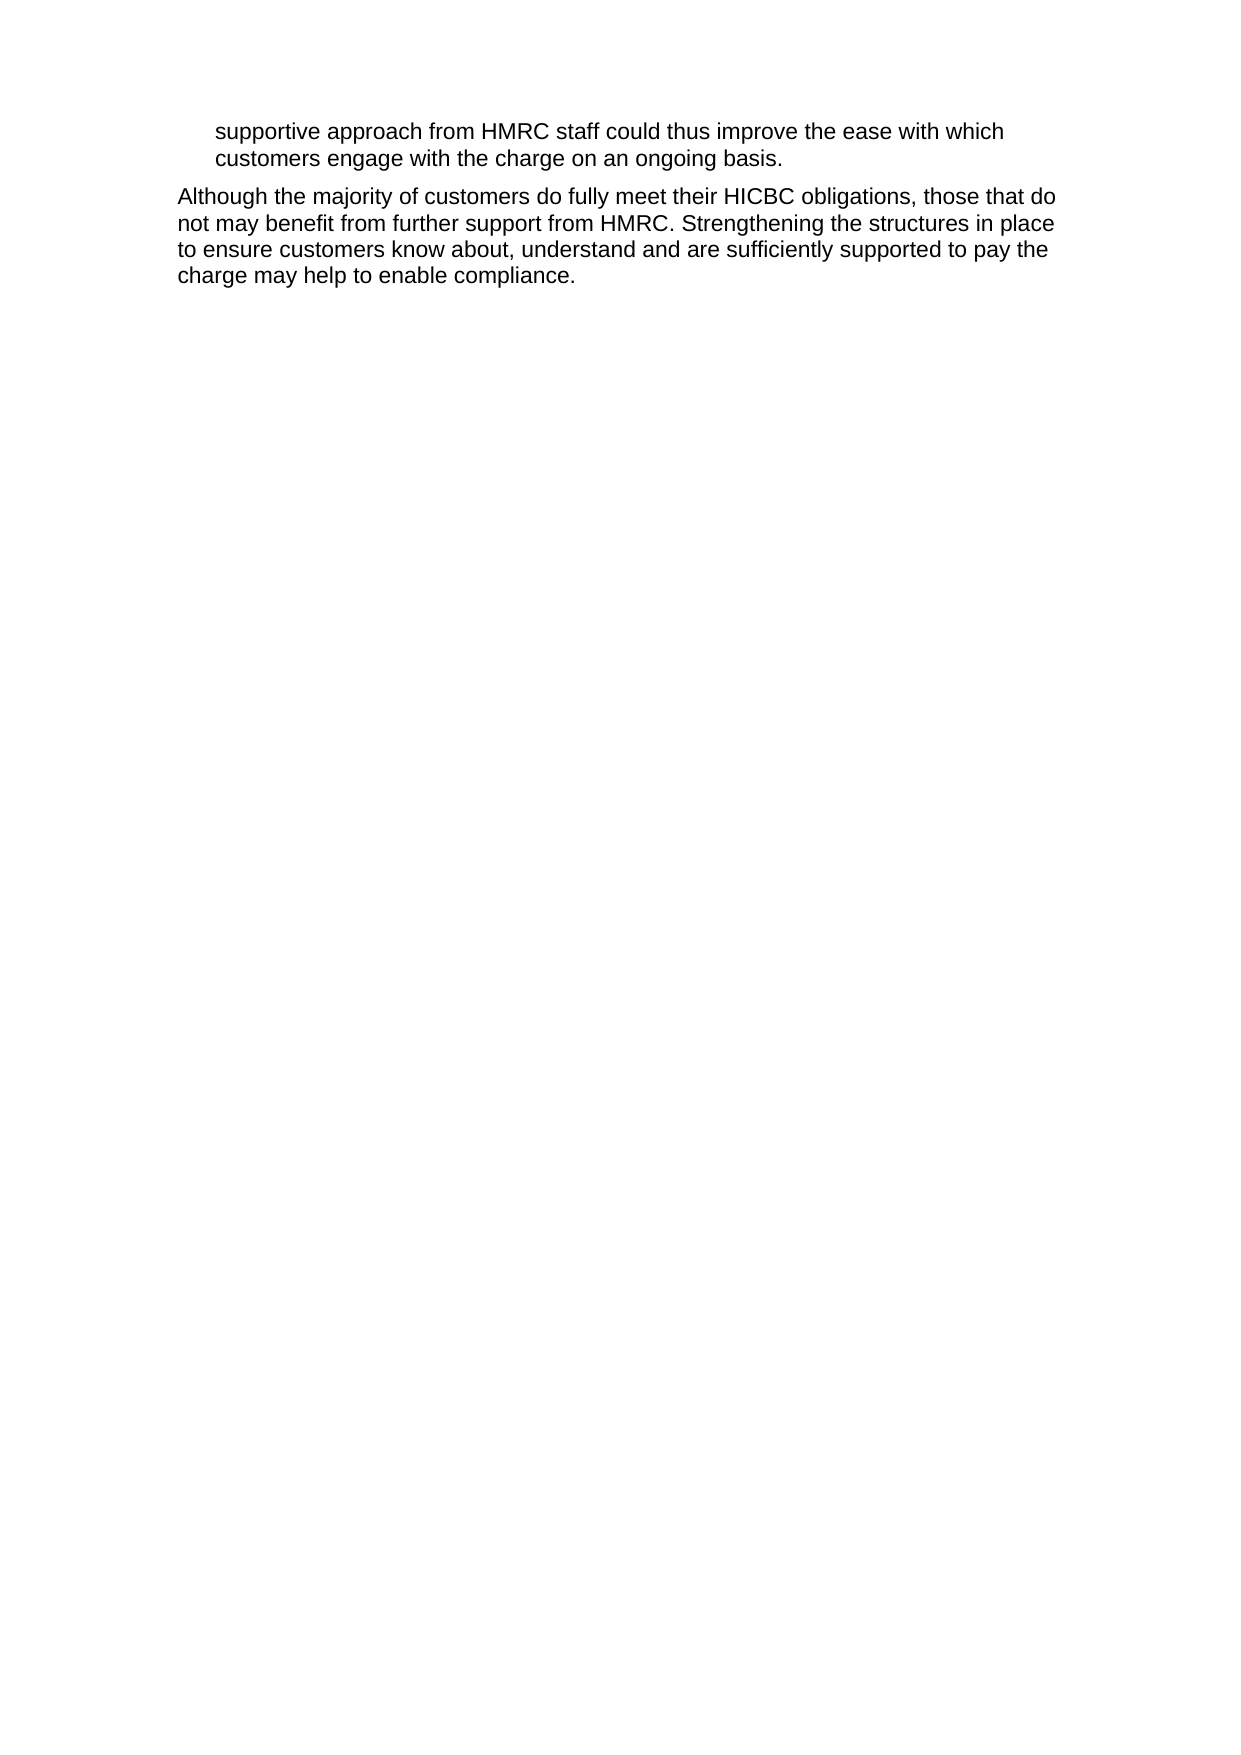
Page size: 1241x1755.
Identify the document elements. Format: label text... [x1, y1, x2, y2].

list supportive approach from HMRC staff could thus improve the ease with which customers engage with the charge on an ongoing basis. [177, 118, 1063, 171]
text Although the majority of customers do fully meet their HICBC obligations, those that do not may benefit from further support from HMRC. Strengthening the structures in place to ensure customers know about, understand and are sufficiently supported to pay the charge may help to enable compliance. [177, 183, 1063, 289]
